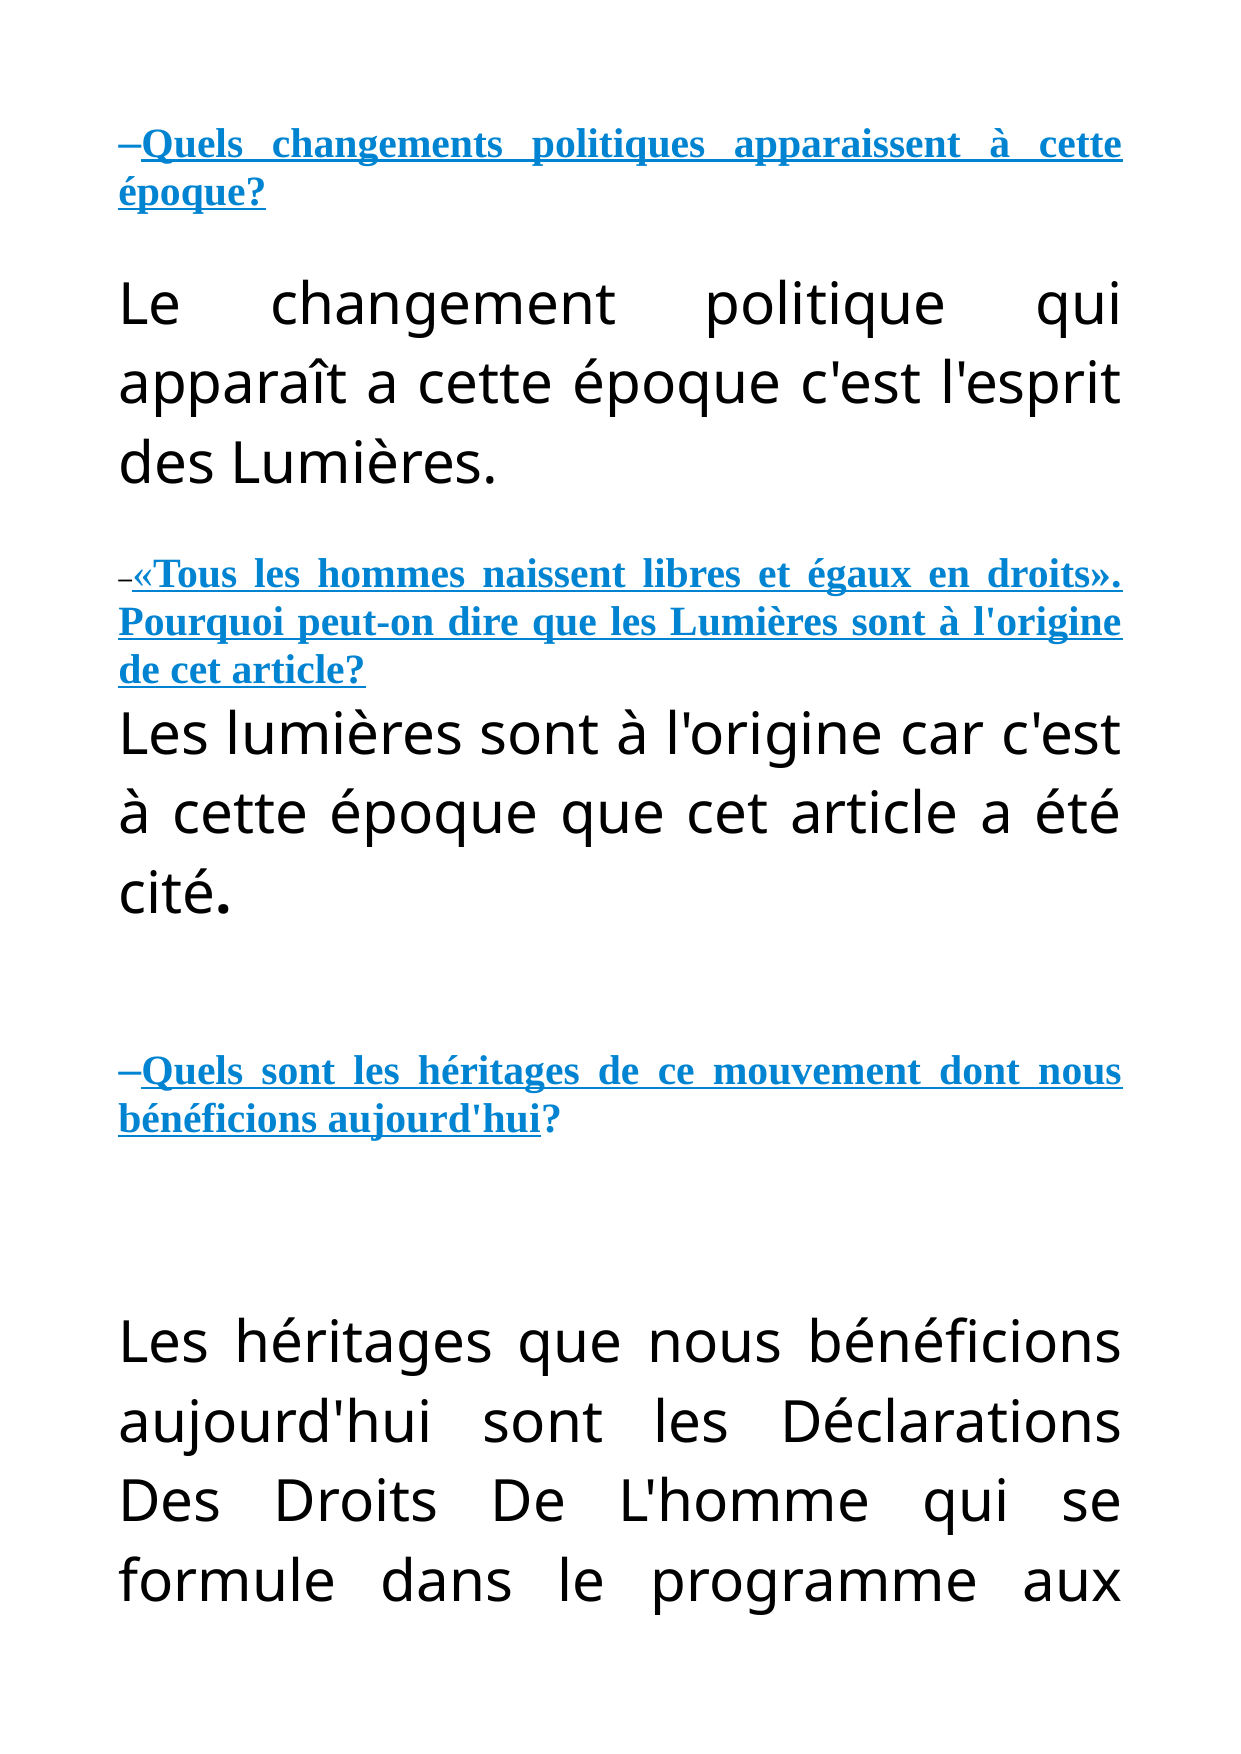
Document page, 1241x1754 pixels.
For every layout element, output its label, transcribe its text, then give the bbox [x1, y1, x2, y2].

list Quels changements politiques apparaissent à cette époque? [118, 118, 1123, 214]
text Les lumières sont à l'origine car c'est à cette époque que cet article a été cité. [118, 692, 1123, 931]
list «Tous les hommes naissent libres et égaux en droits». Pourquoi peut-on dire que les Lumières sont à l'origine de cet article? [118, 548, 1123, 638]
list Quels sont les héritages de ce mouvement dont nous bénéficions aujourd'hui? [118, 1046, 1123, 1141]
list «Tous les hommes naissent libres et égaux en droits». Pourquoi peut-on dire que les Lumières sont à l'origine de cet article? [118, 640, 1123, 692]
text Le changement politique qui apparaît a cette époque c'est l'esprit des Lumières. [118, 262, 1123, 500]
text Les héritages que nous bénéficions aujourd'hui sont les Déclarations Des Droits De L'homme qui se formule dans le programme aux [118, 1300, 1123, 1618]
